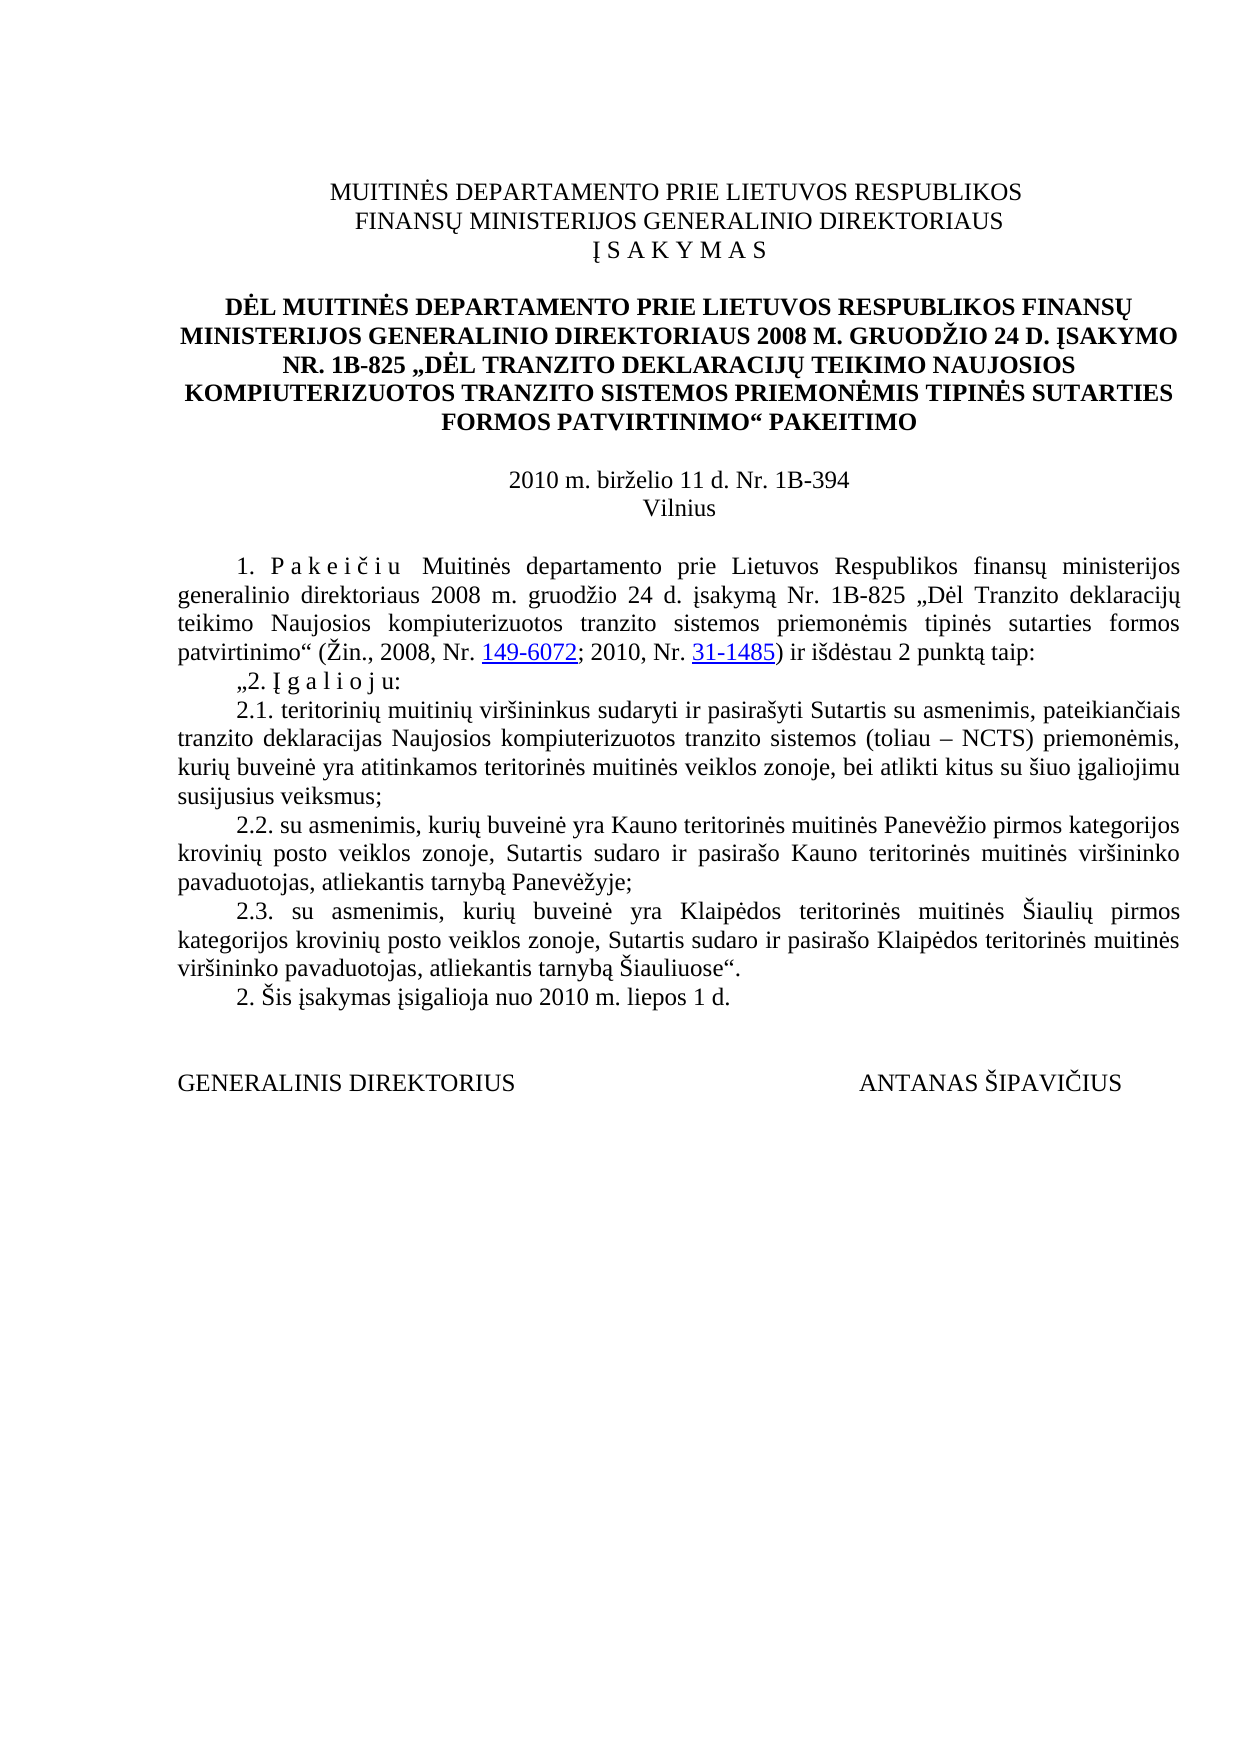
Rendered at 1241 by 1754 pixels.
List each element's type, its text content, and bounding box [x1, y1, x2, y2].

text 2.2. su asmenimis, kurių buveinė yra Kauno teritorinės muitinės Panevėžio pirmos kategorijos krovinių posto veiklos zonoje, Sutartis sudaro ir pasirašo Kauno teritorinės muitinės viršininko pavaduotojas, atliekantis tarnybą Panevėžyje; [177, 810, 1181, 896]
text 2.3. su asmenimis, kurių buveinė yra Klaipėdos teritorinės muitinės Šiaulių pirmos kategorijos krovinių posto veiklos zonoje, Sutartis sudaro ir pasirašo Klaipėdos teritorinės muitinės viršininko pavaduotojas, atliekantis tarnybą Šiauliuose“. [177, 896, 1181, 982]
text 2.1. teritorinių muitinių viršininkus sudaryti ir pasirašyti Sutartis su asmenimis, pateikiančiais tranzito deklaracijas Naujosios kompiuterizuotos tranzito sistemos (toliau – NCTS) priemonėmis, kurių buveinė yra atitinkamos teritorinės muitinės veiklos zonoje, bei atlikti kitus su šiuo įgaliojimu susijusius veiksmus; [177, 695, 1181, 810]
text „2. Įgalioju: [177, 666, 1181, 695]
text Generalinis direktorius Antanas Šipavičius [177, 1068, 1181, 1097]
text 1. Pakeičiu Muitinės departamento prie Lietuvos Respublikos finansų ministerijos generalinio direktoriaus 2008 m. gruodžio 24 d. įsakymą Nr. 1B-825 „Dėl Tranzito deklaracijų teikimo Naujosios kompiuterizuotos tranzito sistemos priemonėmis tipinės sutarties formos patvirtinimo“ (Žin., 2008, Nr. 149-6072; 2010, Nr. 31-1485) ir išdėstau 2 punktą taip: [177, 551, 1181, 666]
text 2. Šis įsakymas įsigalioja nuo 2010 m. liepos 1 d. [177, 982, 1181, 1011]
text ĮSAKYMAS [177, 235, 1181, 263]
text 2010 m. birželio 11 d. Nr. 1B-394 [177, 465, 1181, 493]
text MUITINĖS DEPARTAMENTO PRIE LIETUVOS RESPUBLIKOS [177, 177, 1181, 206]
text Vilnius [177, 493, 1181, 522]
text FINANSŲ MINISTERIJOS GENERALINIO DIREKTORIAUS [177, 206, 1181, 235]
text DĖL MUITINĖS DEPARTAMENTO PRIE LIETUVOS RESPUBLIKOS FINANSŲ MINISTERIJOS GENERALINIO DIREKTORIAUS 2008 M. GRUODŽIO 24 D. ĮSAKYMO Nr. 1B-825 „DĖL TRANZITO DEKLARACIJŲ TEIKIMO NAUJOSIOS KOMPIUTERIZUOTOS TRANZITO SISTEMOS PRIEMONĖMIS TIPINĖS SUTARTIES FORMOS PATVIRTINIMO“ PAKEITIMO [177, 292, 1181, 436]
